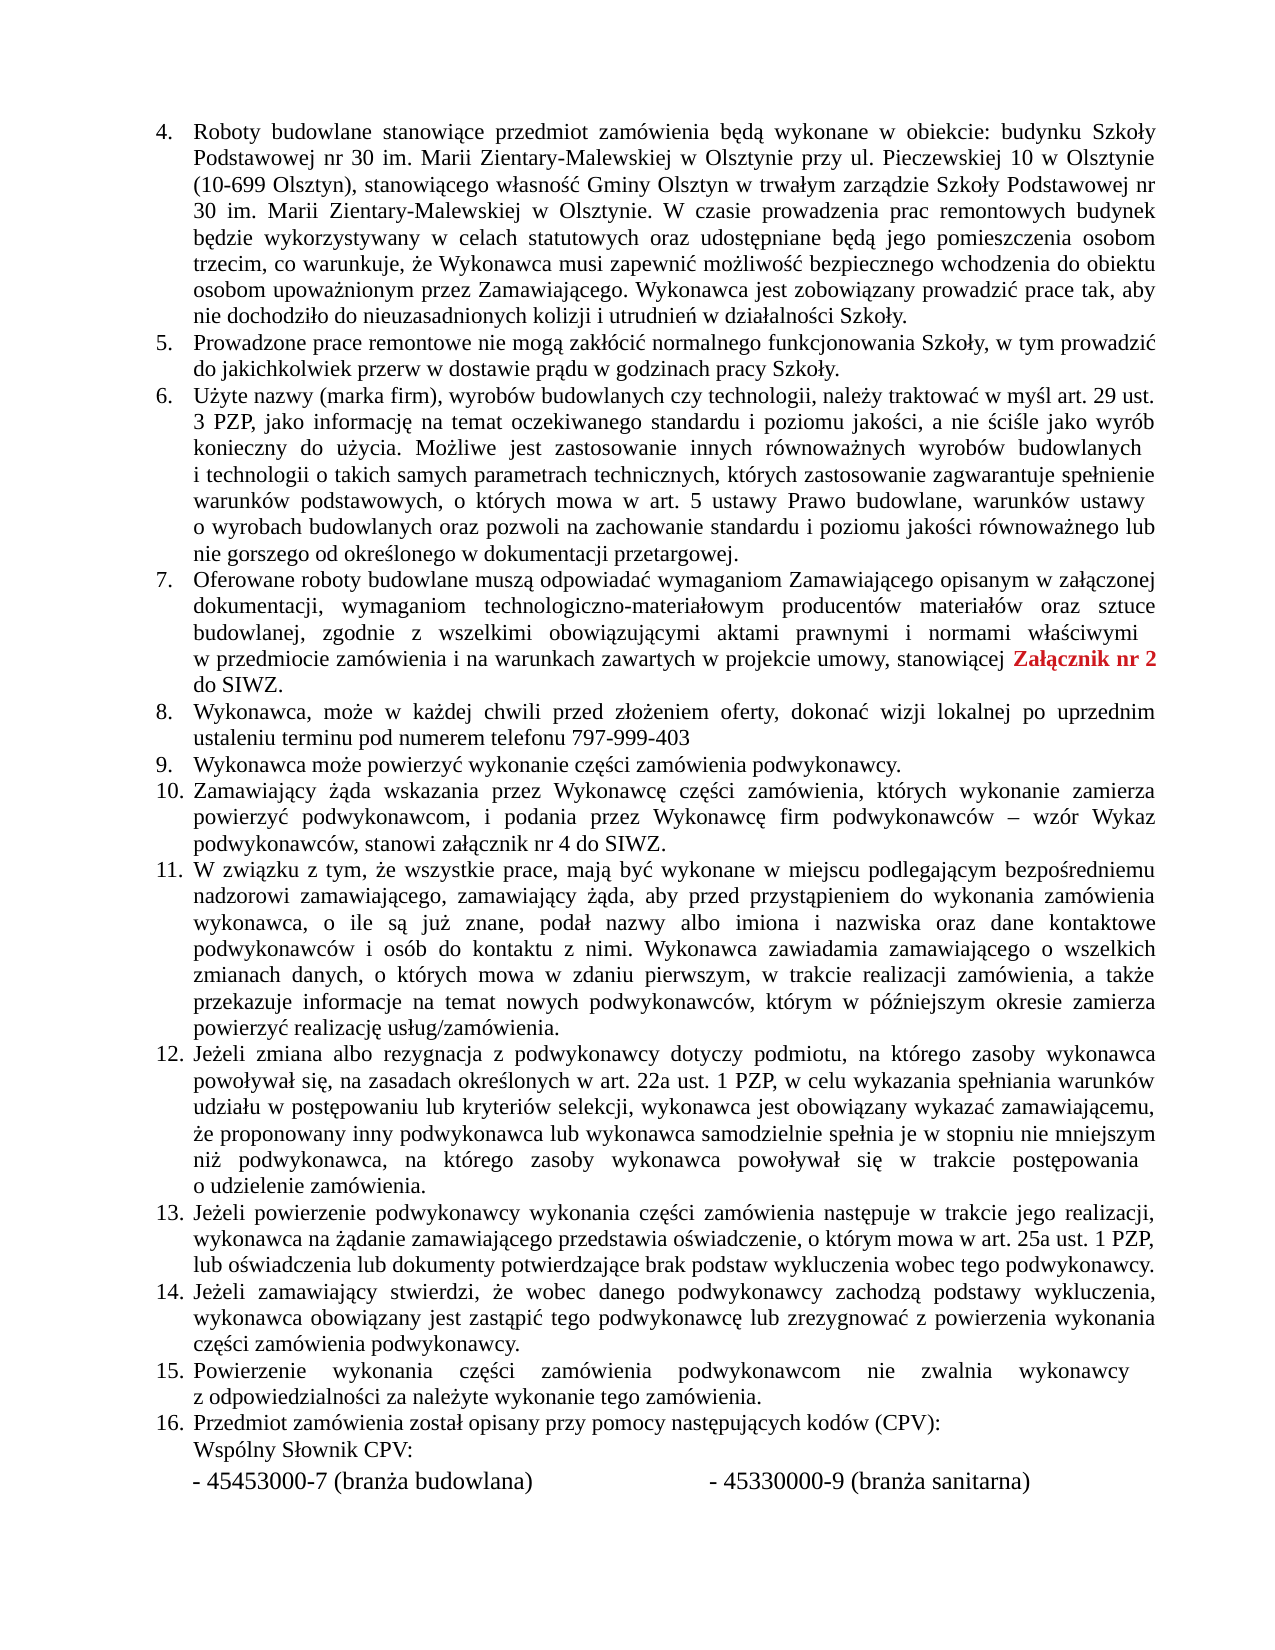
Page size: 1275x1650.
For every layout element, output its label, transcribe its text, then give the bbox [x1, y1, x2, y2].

list Roboty budowlane stanowiące przedmiot zamówienia będą wykonane w obiekcie: budynku Szkoły Podstawowej nr 30 im. Marii Zientary-Malewskiej w Olsztynie przy ul. Pieczewskiej 10 w Olsztynie (10-699 Olsztyn), stanowiącego własność Gminy Olsztyn w trwałym zarządzie Szkoły Podstawowej nr 30 im. Marii Zientary-Malewskiej w Olsztynie. W czasie prowadzenia prac remontowych budynek będzie wykorzystywany w celach statutowych oraz udostępniane będą jego pomieszczenia osobom trzecim, co warunkuje, że Wykonawca musi zapewnić możliwość bezpiecznego wchodzenia do obiektu osobom upoważnionym przez Zamawiającego. Wykonawca jest zobowiązany prowadzić prace tak, aby nie dochodziło do nieuzasadnionych kolizji i utrudnień w działalności Szkoły. [156, 118, 1157, 329]
list Przedmiot zamówienia został opisany przy pomocy następujących kodów (CPV): [156, 1409, 1157, 1436]
list Użyte nazwy (marka firm), wyrobów budowlanych czy technologii, należy traktować w myśl art. 29 ust. 3 PZP, jako informację na temat oczekiwanego standardu i poziomu jakości, a nie ściśle jako wyrób konieczny do użycia. Możliwe jest zastosowanie innych równoważnych wyrobów budowlanych i technologii o takich samych parametrach technicznych, których zastosowanie zagwarantuje spełnienie warunków podstawowych, o których mowa w art. 5 ustawy Prawo budowlane, warunków ustawy o wyrobach budowlanych oraz pozwoli na zachowanie standardu i poziomu jakości równoważnego lub nie gorszego od określonego w dokumentacji przetargowej. [156, 382, 1157, 566]
list Zamawiający żąda wskazania przez Wykonawcę części zamówienia, których wykonanie zamierza powierzyć podwykonawcom, i podania przez Wykonawcę firm podwykonawców – wzór Wykaz podwykonawców, stanowi załącznik nr 4 do SIWZ. [156, 777, 1157, 856]
list Wykonawca, może w każdej chwili przed złożeniem oferty, dokonać wizji lokalnej po uprzednim ustaleniu terminu pod numerem telefonu 797-999-403 [156, 698, 1157, 751]
list Jeżeli powierzenie podwykonawcy wykonania części zamówienia następuje w trakcie jego realizacji, wykonawca na żądanie zamawiającego przedstawia oświadczenie, o którym mowa w art. 25a ust. 1 PZP, lub oświadczenia lub dokumenty potwierdzające brak podstaw wykluczenia wobec tego podwykonawcy. [156, 1199, 1157, 1278]
list Oferowane roboty budowlane muszą odpowiadać wymaganiom Zamawiającego opisanym w załączonej dokumentacji, wymaganiom technologiczno-materiałowym producentów materiałów oraz sztuce budowlanej, zgodnie z wszelkimi obowiązującymi aktami prawnymi i normami właściwymi w przedmiocie zamówienia i na warunkach zawartych w projekcie umowy, stanowiącej Załącznik nr 2 do SIWZ. [156, 566, 1157, 698]
list Jeżeli zamawiający stwierdzi, że wobec danego podwykonawcy zachodzą podstawy wykluczenia, wykonawca obowiązany jest zastąpić tego podwykonawcę lub zrezygnować z powierzenia wykonania części zamówienia podwykonawcy. [156, 1278, 1157, 1357]
list W związku z tym, że wszystkie prace, mają być wykonane w miejscu podlegającym bezpośredniemu nadzorowi zamawiającego, zamawiający żąda, aby przed przystąpieniem do wykonania zamówienia wykonawca, o ile są już znane, podał nazwy albo imiona i nazwiska oraz dane kontaktowe podwykonawców i osób do kontaktu z nimi. Wykonawca zawiadamia zamawiającego o wszelkich zmianach danych, o których mowa w zdaniu pierwszym, w trakcie realizacji zamówienia, a także przekazuje informacje na temat nowych podwykonawców, którym w późniejszym okresie zamierza powierzyć realizację usług/zamówienia. [156, 856, 1157, 1041]
list Jeżeli zmiana albo rezygnacja z podwykonawcy dotyczy podmiotu, na którego zasoby wykonawca powoływał się, na zasadach określonych w art. 22a ust. 1 PZP, w celu wykazania spełniania warunków udziału w postępowaniu lub kryteriów selekcji, wykonawca jest obowiązany wykazać zamawiającemu, że proponowany inny podwykonawca lub wykonawca samodzielnie spełnia je w stopniu nie mniejszym niż podwykonawca, na którego zasoby wykonawca powoływał się w trakcie postępowania o udzielenie zamówienia. [156, 1041, 1157, 1199]
list Wspólny Słownik CPV: [193, 1436, 1157, 1462]
list Powierzenie wykonania części zamówienia podwykonawcom nie zwalnia wykonawcy z odpowiedzialności za należyte wykonanie tego zamówienia. [156, 1357, 1157, 1409]
list Wykonawca może powierzyć wykonanie części zamówienia podwykonawcy. [156, 751, 1157, 777]
list Prowadzone prace remontowe nie mogą zakłócić normalnego funkcjonowania Szkoły, w tym prowadzić do jakichkolwiek przerw w dostawie prądu w godzinach pracy Szkoły. [156, 329, 1157, 382]
text - 45453000-7 (branża budowlana) - 45330000-9 (branża sanitarna) [118, 1466, 1157, 1495]
